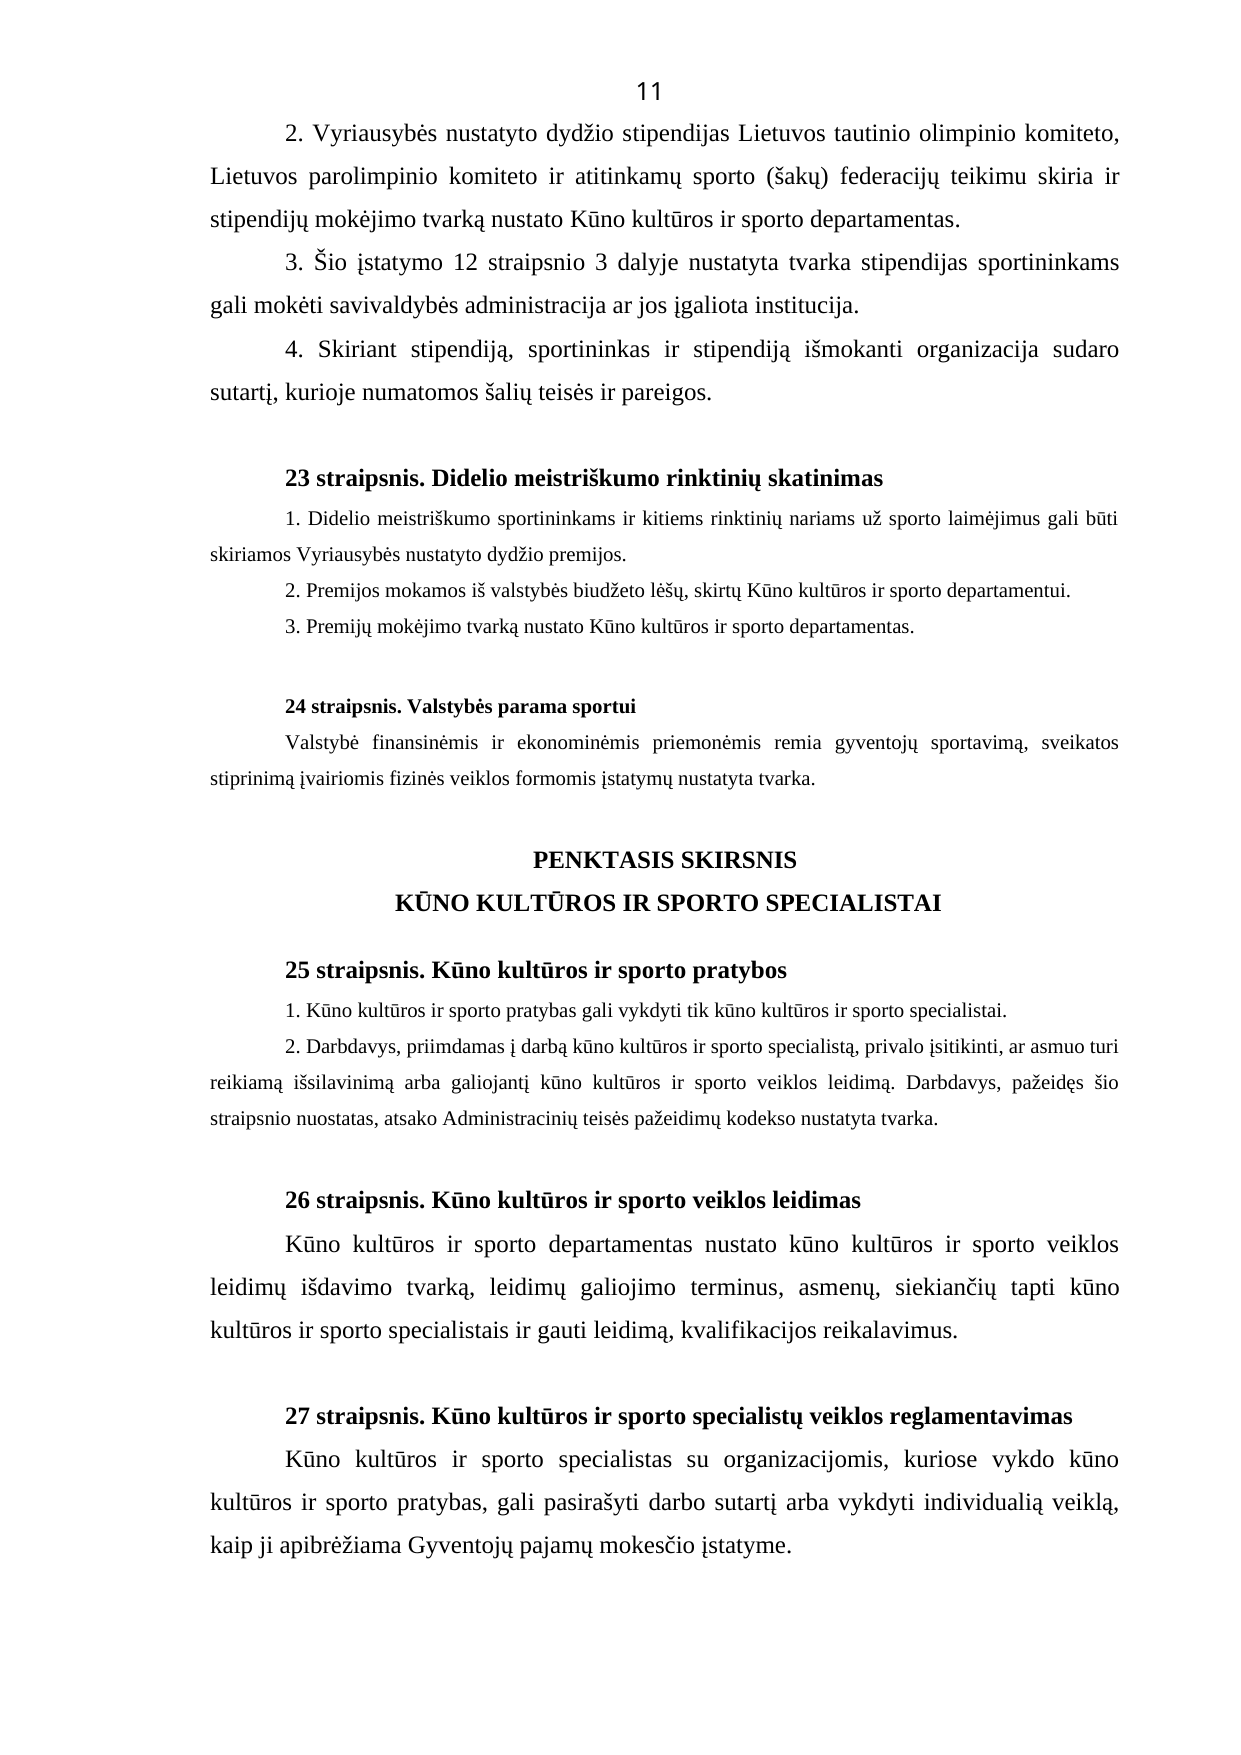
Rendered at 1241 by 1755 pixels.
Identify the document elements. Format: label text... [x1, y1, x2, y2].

text 2. Premijos mokamos iš valstybės biudžeto lėšų, skirtų Kūno kultūros ir sporto departamentui. [210, 578, 1120, 602]
text Kūno kultūros ir sporto specialistas su organizacijomis, kuriose vykdo kūno kultūros ir sporto pratybas, gali pasirašyti darbo sutartį arba vykdyti individualią veiklą, kaip ji apibrėžiama Gyventojų pajamų mokesčio įstatyme. [210, 1444, 1120, 1559]
text Valstybė finansinėmis ir ekonominėmis priemonėmis remia gyventojų sportavimą, sveikatos stiprinimą įvairiomis fizinės veiklos formomis įstatymų nustatyta tvarka. [210, 729, 1120, 790]
text KŪNO KULTŪROS IR Sporto specialistAI [210, 888, 1120, 917]
text 1. Kūno kultūros ir sporto pratybas gali vykdyti tik kūno kultūros ir sporto specialistai. [210, 998, 1120, 1022]
text 26 straipsnis. Kūno kultūros ir sporto veiklos leidimas [210, 1186, 1120, 1214]
text 3. Šio įstatymo 12 straipsnio 3 dalyje nustatyta tvarka stipendijas sportininkams gali mokėti savivaldybės administracija ar jos įgaliota institucija. [210, 247, 1120, 319]
text 23 straipsnis. Didelio meistriškumo rinktinių skatinimas [210, 463, 1120, 492]
text 24 straipsnis. Valstybės parama sportui [210, 693, 1120, 718]
text PENKTASIS SKIRSNIS [210, 845, 1120, 873]
text Kūno kultūros ir sporto departamentas nustato kūno kultūros ir sporto veiklos leidimų išdavimo tvarką, leidimų galiojimo terminus, asmenų, siekiančių tapti kūno kultūros ir sporto specialistais ir gauti leidimą, kvalifikacijos reikalavimus. [210, 1229, 1120, 1344]
text 2. Darbdavys, priimdamas į darbą kūno kultūros ir sporto specialistą, privalo įsitikinti, ar asmuo turi reikiamą išsilavinimą arba galiojantį kūno kultūros ir sporto veiklos leidimą. Darbdavys, pažeidęs šio straipsnio nuostatas, atsako Administracinių teisės pažeidimų kodekso nustatyta tvarka. [210, 1034, 1120, 1130]
text 27 straipsnis. Kūno kultūros ir sporto specialistų veiklos reglamentavimas [210, 1401, 1120, 1430]
text 25 straipsnis. Kūno kultūros ir sporto pratybos [210, 955, 1120, 984]
text 3. Premijų mokėjimo tvarką nustato Kūno kultūros ir sporto departamentas. [210, 614, 1120, 638]
text 1. Didelio meistriškumo sportininkams ir kitiems rinktinių nariams už sporto laimėjimus gali būti skiriamos Vyriausybės nustatyto dydžio premijos. [210, 506, 1120, 566]
text 4. Skiriant stipendiją, sportininkas ir stipendiją išmokanti organizacija sudaro sutartį, kurioje numatomos šalių teisės ir pareigos. [210, 334, 1120, 406]
text 2. Vyriausybės nustatyto dydžio stipendijas Lietuvos tautinio olimpinio komiteto, Lietuvos parolimpinio komiteto ir atitinkamų sporto (šakų) federacijų teikimu skiria ir stipendijų mokėjimo tvarką nustato Kūno kultūros ir sporto departamentas. [210, 118, 1120, 233]
